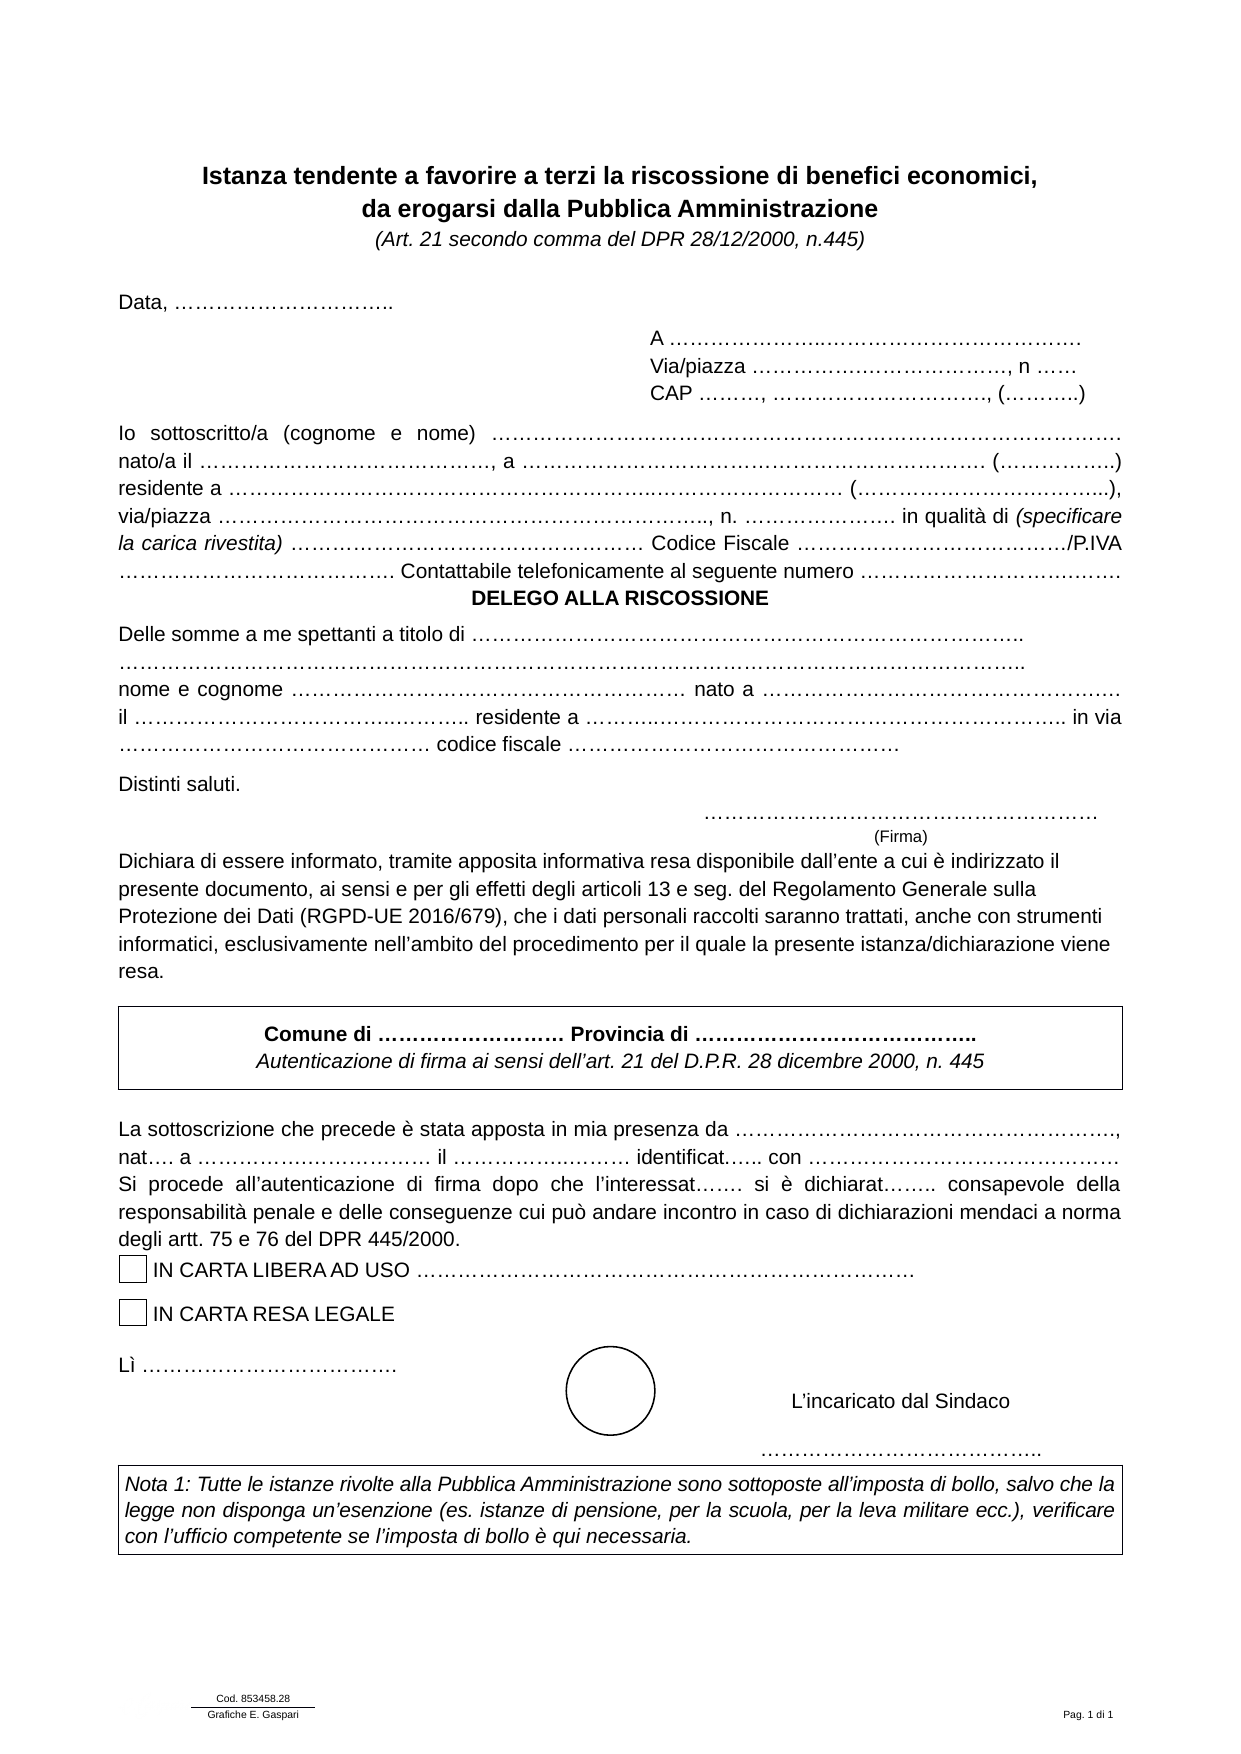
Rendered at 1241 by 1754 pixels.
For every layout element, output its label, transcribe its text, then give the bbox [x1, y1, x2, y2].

text (Art. 21 secondo comma del DPR 28/12/2000, n.445) [118, 227, 1122, 251]
text IN CARTA RESA LEGALE [118, 1298, 1122, 1326]
text Io sottoscritto/a (cognome e nome) ………………………………………………………………………………. nato/a il ……………………………………, a …………………………………………………………. (……………..) residente a ……………………………………………………..……………………… (…………………….………...), via/piazza …………………………………………………………….., n. …………………. in qualità di (specificare la carica rivestita) …………………………………………… Codice Fiscale …………………………………/P.IVA …………………………………. Contattabile telefonicamente al seguente numero ………………………….……. [118, 421, 1122, 582]
text DELEGO ALLA RISCOSSIONE [118, 586, 1122, 610]
text Distinti saluti. [118, 772, 1122, 796]
text La sottoscrizione che precede è stata apposta in mia presenza da ………………………………………………., nat…. a …………….……………… il ……………..……… identificat.….. con ……………………………………… [118, 1117, 1122, 1168]
text ………………………………………………………………………………………………………………….. [118, 649, 1122, 673]
text ………………………………….. [679, 1437, 1122, 1461]
text Via/piazza …………….…………………, n …… [650, 353, 1122, 377]
text da erogarsi dalla Pubblica Amministrazione [118, 194, 1122, 222]
text Si procede all’autenticazione di firma dopo che l’interessat……. si è dichiarat…….. consapevole della responsabilità penale e delle conseguenze cui può andare incontro in caso di dichiarazioni mendaci a norma degli artt. 75 e 76 del DPR 445/2000. [118, 1172, 1122, 1251]
table_header Comune di ……………………… Provincia di ………………………………….. Autenticazione di firma ai sensi dell’art. 21 del D.P.R. 28 dicembre 2000, n. 445 [119, 1007, 1122, 1088]
text CAP ………, …………………………., (………..) [650, 381, 1122, 405]
text ………………………………………………… [679, 799, 1122, 823]
text Istanza tendente a favorire a terzi la riscossione di benefici economici, [118, 161, 1122, 189]
table_header Nota 1: Tutte le istanze rivolte alla Pubblica Amministrazione sono sottoposte all’imposta di bollo, salvo che la legge non disponga un’esenzione (es. istanze di pensione, per la scuola, per la leva militare ecc.), verificare con l’ufficio competente se l’imposta di bollo è qui necessaria. [119, 1466, 1122, 1554]
text [637, 1353, 1122, 1377]
text L’incaricato dal Sindaco [679, 1389, 1122, 1413]
text A …………………..………………………………. [650, 326, 1122, 350]
text Dichiara di essere informato, tramite apposita informativa resa disponibile dall’ente a cui è indirizzato il presente documento, ai sensi e per gli effetti degli articoli 13 e seg. del Regolamento Generale sulla Protezione dei Dati (RGPD-UE 2016/679), che i dati personali raccolti saranno trattati, anche con strumenti informatici, esclusivamente nell’ambito del procedimento per il quale la presente istanza/dichiarazione viene resa. [118, 849, 1122, 983]
text nome e cognome ………………………………………………… nato a ………………………………………….… il ………………………………..……….. residente a ………..………………………………………………….. in via ……………………………………… codice fiscale ………………………………………… [118, 677, 1122, 756]
text (Firma) [679, 827, 1122, 846]
text Delle somme a me spettanti a titolo di …………………………………………………………………….. [118, 622, 1122, 646]
text Lì ………………………………. [118, 1353, 584, 1377]
text IN CARTA LIBERA AD USO ……………………………………………………………… [118, 1254, 1122, 1283]
text Data, ………………………….. [118, 290, 1122, 314]
